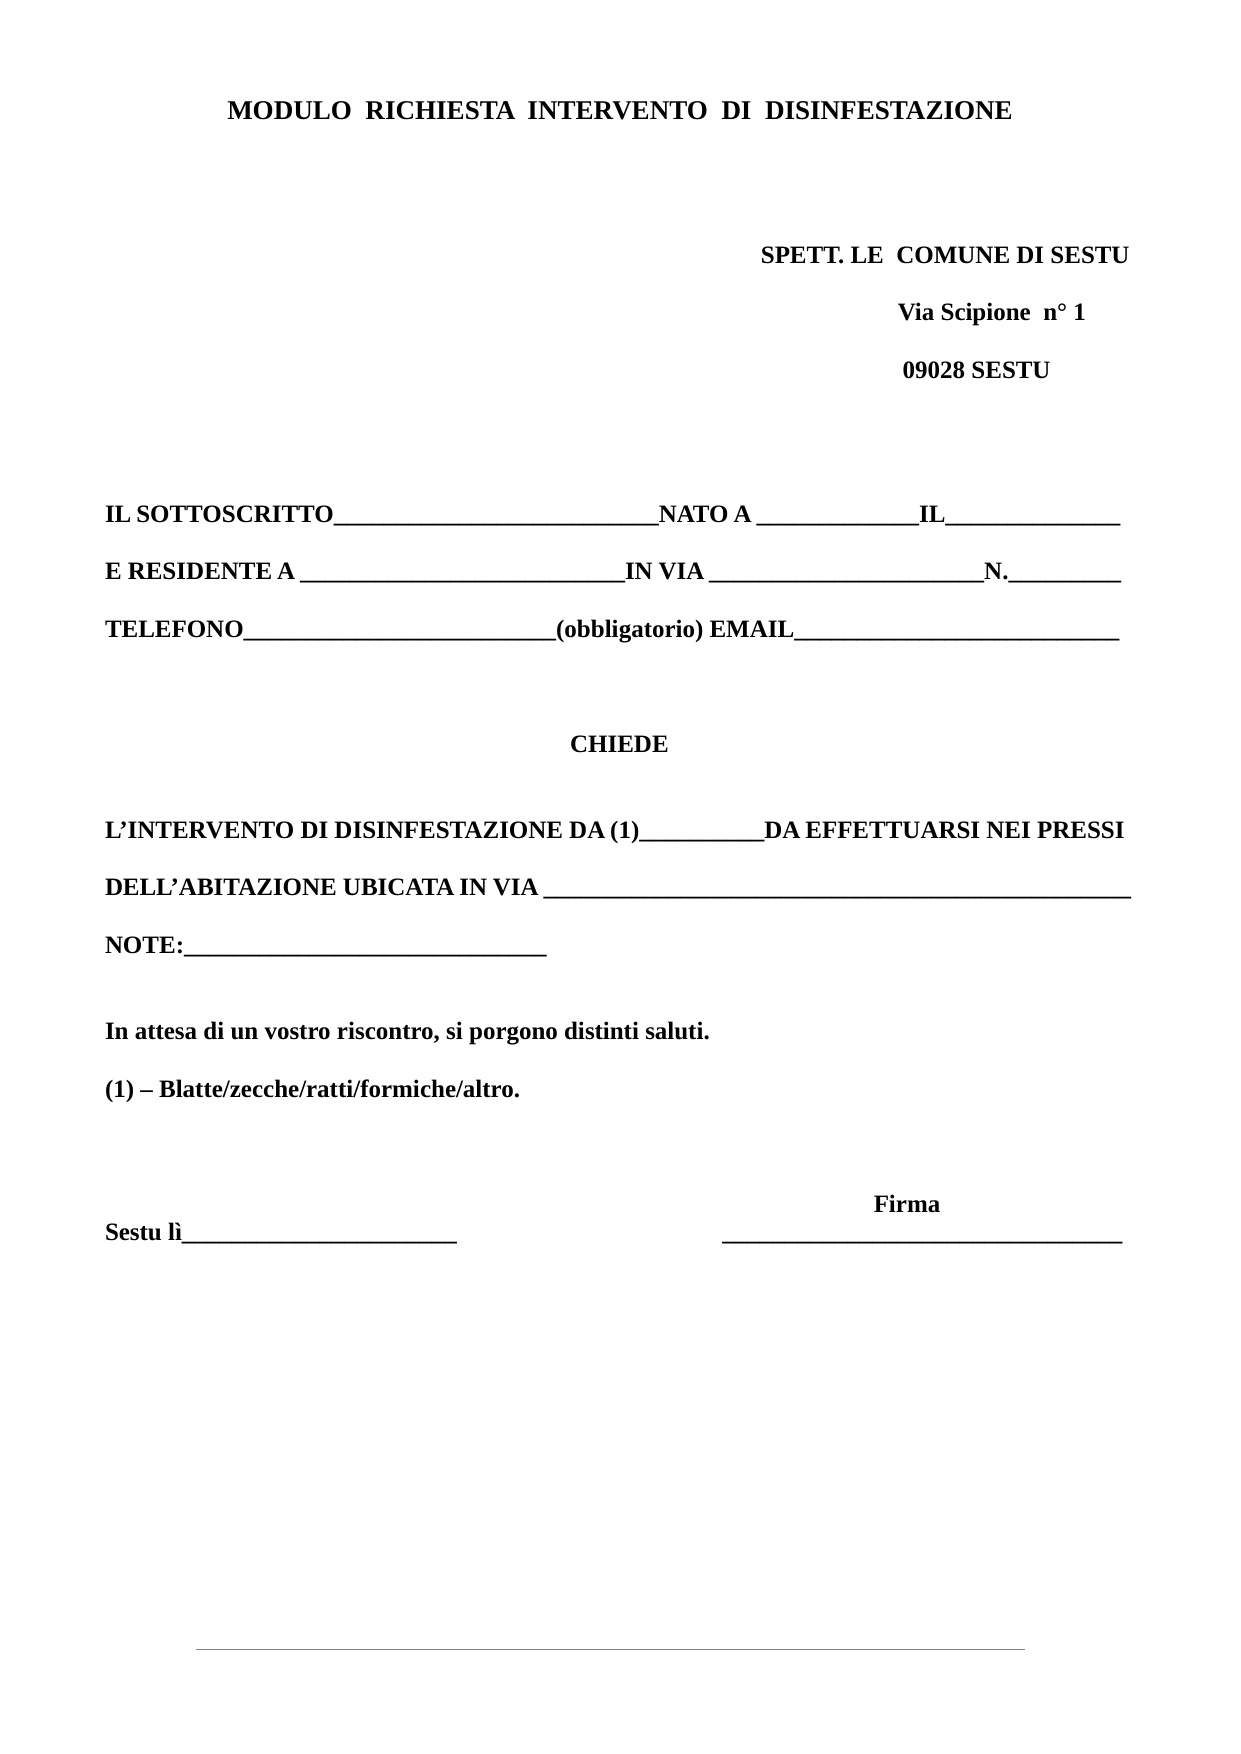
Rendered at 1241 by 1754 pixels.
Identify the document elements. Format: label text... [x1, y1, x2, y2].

text 09028 SESTU [106, 355, 1134, 384]
text DELL’ABITAZIONE UBICATA IN VIA _______________________________________________ [105, 872, 1134, 901]
text L’INTERVENTO DI DISINFESTAZIONE DA (1)__________DA EFFETTUARSI NEI PRESSI [105, 815, 1134, 844]
text MODULO RICHIESTA INTERVENTO DI DISINFESTAZIONE [106, 94, 1134, 125]
text CHIEDE [105, 729, 1134, 757]
text (1) – Blatte/zecche/ratti/formiche/altro. [105, 1074, 1134, 1102]
text IL SOTTOSCRITTO__________________________NATO A _____________IL______________ [105, 499, 1134, 527]
text NOTE:_____________________________ [105, 930, 1134, 959]
text E RESIDENTE A __________________________IN VIA ______________________N._________ [105, 556, 1134, 585]
text In attesa di un vostro riscontro, si porgono distinti saluti. [105, 1016, 1134, 1045]
text TELEFONO_________________________(obbligatorio) EMAIL__________________________ [105, 614, 1134, 642]
text Sestu lì______________________ ________________________________ [105, 1217, 1134, 1246]
text SPETT. LE COMUNE DI SESTU [106, 240, 1134, 269]
text Via Scipione n° 1 [106, 297, 1134, 326]
text Firma [105, 1189, 1134, 1217]
